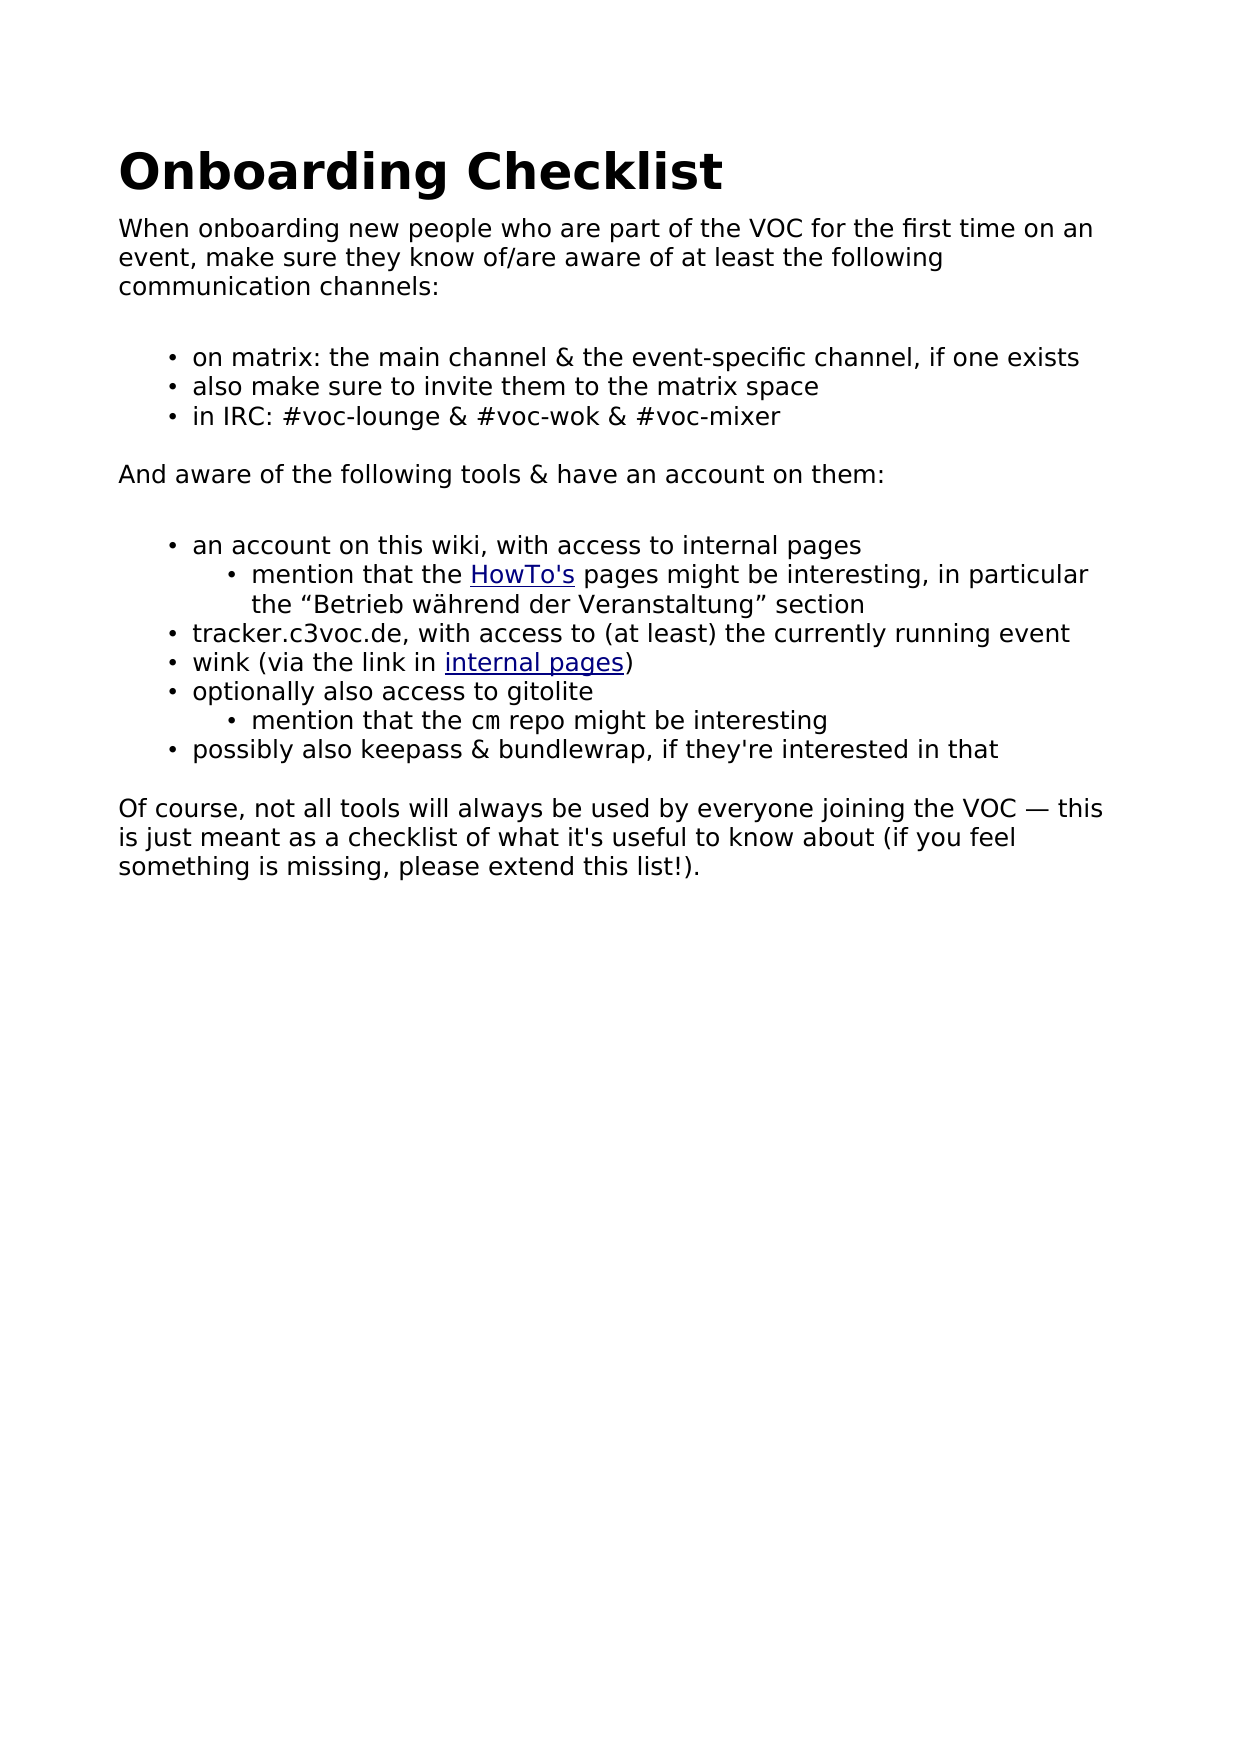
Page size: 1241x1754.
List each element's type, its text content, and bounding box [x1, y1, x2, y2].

text Of course, not all tools will always be used by everyone joining the VOC — this is just meant as a checklist of what it's useful to know about (if you feel something is missing, please extend this list!). [118, 794, 1122, 882]
list also make sure to invite them to the matrix space [177, 372, 1122, 402]
text And aware of the following tools & have an account on them: [118, 460, 1122, 489]
list mention that the HowTo's pages might be interesting, in particular the “Betrieb während der Veranstaltung” section [236, 561, 1122, 619]
subtitle Onboarding Checklist [118, 143, 1122, 201]
list an account on this wiki, with access to internal pages [177, 531, 1122, 561]
list mention that the cm repo might be interesting [236, 706, 1122, 736]
list wink (via the link in internal pages) [177, 648, 1122, 677]
text When onboarding new people who are part of the VOC for the first time on an event, make sure they know of/are aware of at least the following communication channels: [118, 214, 1122, 301]
list optionally also access to gitolite [177, 677, 1122, 706]
list on matrix: the main channel & the event-specific channel, if one exists [177, 343, 1122, 372]
list tracker.c3voc.de, with access to (at least) the currently running event [177, 619, 1122, 648]
list possibly also keepass & bundlewrap, if they're interested in that [177, 736, 1122, 765]
list in IRC: #voc-lounge & #voc-wok & #voc-mixer [177, 402, 1122, 431]
